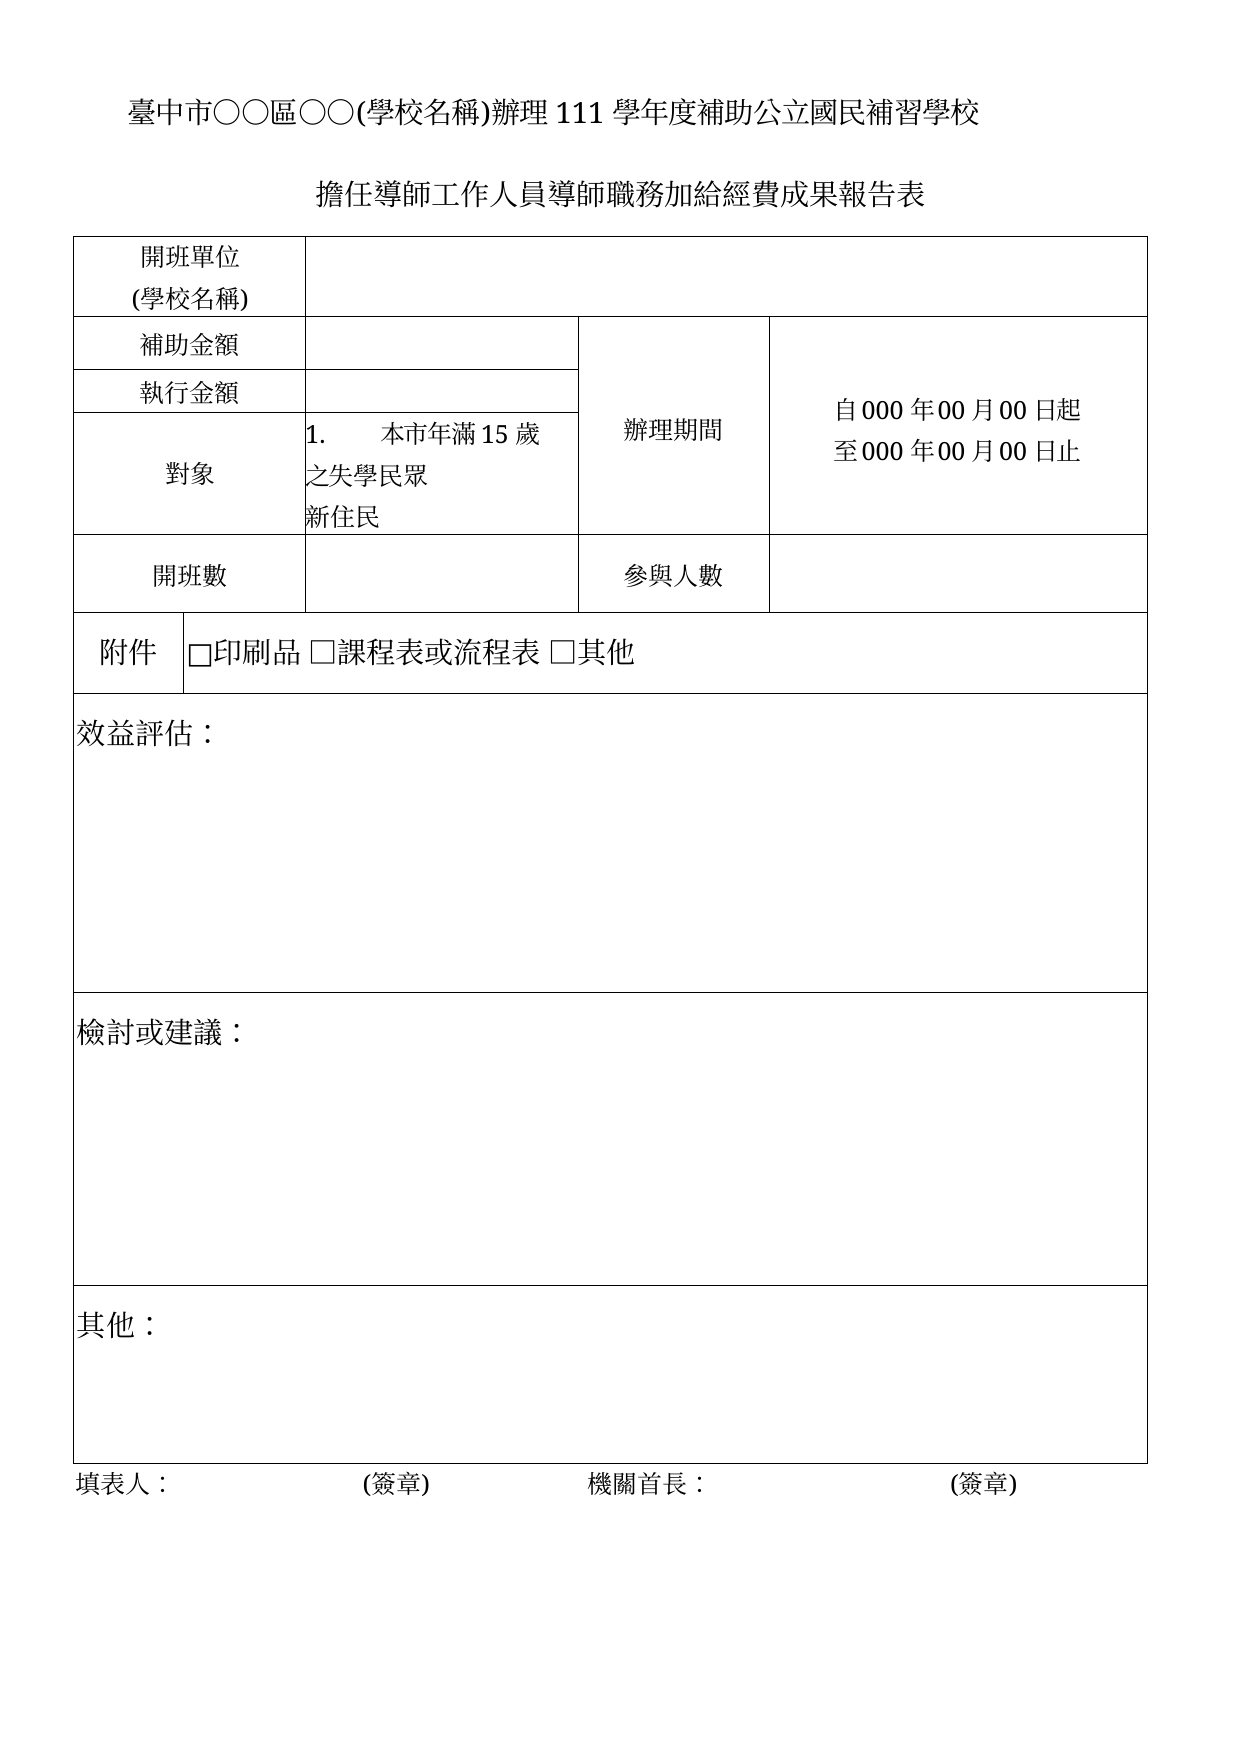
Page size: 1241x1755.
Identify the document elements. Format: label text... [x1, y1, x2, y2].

table_cell □印刷品 □課程表或流程表 □其他 [184, 613, 1147, 693]
table_header [306, 237, 1147, 316]
text 擔任導師工作人員導師職務加給經費成果報告表 [185, 172, 1056, 214]
table_cell [770, 535, 1147, 612]
table_cell 開班數 [74, 535, 305, 612]
table_header 開班單位 (學校名稱) [74, 237, 305, 316]
table_cell 自 000 年 00 月 00 日起 至 000 年 00 月 00 日止 [770, 317, 1147, 534]
text 臺中市○○區○○(學校名稱)辦理 111 學年度補助公立國民補習學校 [52, 90, 1055, 132]
table_cell [306, 370, 578, 412]
table_cell 本市年滿 15 歲之失學民眾 新住民 [306, 413, 578, 534]
table_cell 參與人數 [579, 535, 769, 612]
table_cell 效益評估： [74, 694, 1147, 992]
table_cell 辦理期間 [579, 317, 769, 534]
table_cell [306, 535, 578, 612]
table_cell 附件 [74, 613, 183, 693]
table_cell 其他： [74, 1286, 1147, 1463]
table_cell [306, 317, 578, 369]
table_cell 執行金額 [74, 370, 305, 412]
table_cell 補助金額 [74, 317, 305, 369]
text 填表人： (簽章) 機關首長： (簽章) [75, 1465, 1166, 1501]
table_cell 檢討或建議： [74, 993, 1147, 1285]
table_cell 對象 [74, 413, 305, 534]
